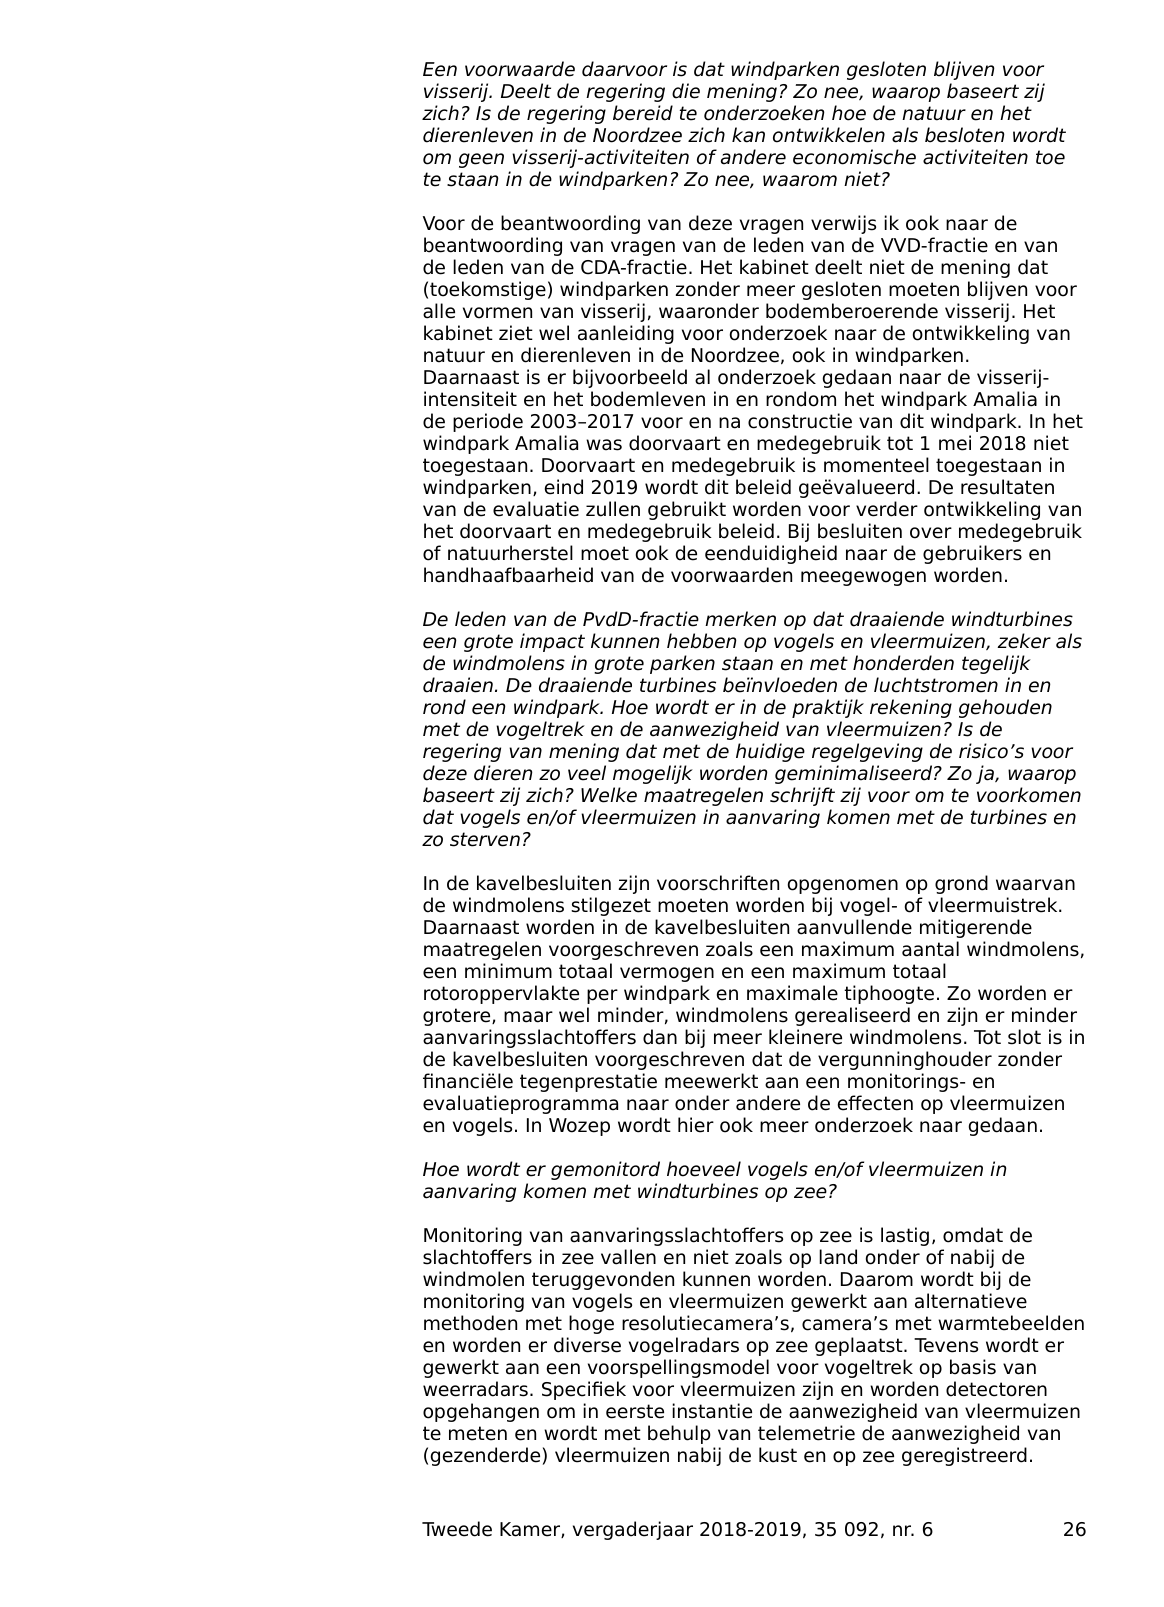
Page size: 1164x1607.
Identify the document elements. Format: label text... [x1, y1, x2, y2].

text Hoe wordt er gemonitord hoeveel vogels en/of vleermuizen in aanvaring komen met windturbines op zee? [422, 1159, 1087, 1203]
text Voor de beantwoording van deze vragen verwijs ik ook naar de beantwoording van vragen van de leden van de VVD-fractie en van de leden van de CDA-fractie. Het kabinet deelt niet de mening dat (toekomstige) windparken zonder meer gesloten moeten blijven voor alle vormen van visserij, waaronder bodemberoerende visserij. Het kabinet ziet wel aanleiding voor onderzoek naar de ontwikkeling van natuur en dierenleven in de Noordzee, ook in windparken. [422, 213, 1087, 367]
text Een voorwaarde daarvoor is dat windparken gesloten blijven voor visserij. Deelt de regering die mening? Zo nee, waarop baseert zij zich? Is de regering bereid te onderzoeken hoe de natuur en het dierenleven in de Noordzee zich kan ontwikkelen als besloten wordt om geen visserij-activiteiten of andere economische activiteiten toe te staan in de windparken? Zo nee, waarom niet? [422, 59, 1087, 191]
text Monitoring van aanvaringsslachtoffers op zee is lastig, omdat de slachtoffers in zee vallen en niet zoals op land onder of nabij de windmolen teruggevonden kunnen worden. Daarom wordt bij de monitoring van vogels en vleermuizen gewerkt aan alternatieve methoden met hoge resolutiecamera’s, camera’s met warmtebeelden en worden er diverse vogelradars op zee geplaatst. Tevens wordt er gewerkt aan een voorspellingsmodel voor vogeltrek op basis van weerradars. Specifiek voor vleermuizen zijn en worden detectoren opgehangen om in eerste instantie de aanwezigheid van vleermuizen te meten en wordt met behulp van telemetrie de aanwezigheid van (gezenderde) vleermuizen nabij de kust en op zee geregistreerd. [422, 1225, 1087, 1467]
text In de kavelbesluiten zijn voorschriften opgenomen op grond waarvan de windmolens stilgezet moeten worden bij vogel- of vleermuistrek. Daarnaast worden in de kavelbesluiten aanvullende mitigerende maatregelen voorgeschreven zoals een maximum aantal windmolens, een minimum totaal vermogen en een maximum totaal rotoroppervlakte per windpark en maximale tiphoogte. Zo worden er grotere, maar wel minder, windmolens gerealiseerd en zijn er minder aanvaringsslachtoffers dan bij meer kleinere windmolens. Tot slot is in de kavelbesluiten voorgeschreven dat de vergunninghouder zonder financiële tegenprestatie meewerkt aan een monitorings- en evaluatieprogramma naar onder andere de effecten op vleermuizen en vogels. In Wozep wordt hier ook meer onderzoek naar gedaan. [422, 873, 1087, 1137]
text De leden van de PvdD-fractie merken op dat draaiende windturbines een grote impact kunnen hebben op vogels en vleermuizen, zeker als de windmolens in grote parken staan en met honderden tegelijk draaien. De draaiende turbines beïnvloeden de luchtstromen in en rond een windpark. Hoe wordt er in de praktijk rekening gehouden met de vogeltrek en de aanwezigheid van vleermuizen? Is de regering van mening dat met de huidige regelgeving de risico’s voor deze dieren zo veel mogelijk worden geminimaliseerd? Zo ja, waarop baseert zij zich? Welke maatregelen schrijft zij voor om te voorkomen dat vogels en/of vleermuizen in aanvaring komen met de turbines en zo sterven? [422, 609, 1087, 851]
text Daarnaast is er bijvoorbeeld al onderzoek gedaan naar de visserij-intensiteit en het bodemleven in en rondom het windpark Amalia in de periode 2003–2017 voor en na constructie van dit windpark. In het windpark Amalia was doorvaart en medegebruik tot 1 mei 2018 niet toegestaan. Doorvaart en medegebruik is momenteel toegestaan in windparken, eind 2019 wordt dit beleid geëvalueerd. De resultaten van de evaluatie zullen gebruikt worden voor verder ontwikkeling van het doorvaart en medegebruik beleid. Bij besluiten over medegebruik of natuurherstel moet ook de eenduidigheid naar de gebruikers en handhaafbaarheid van de voorwaarden meegewogen worden. [422, 367, 1087, 587]
